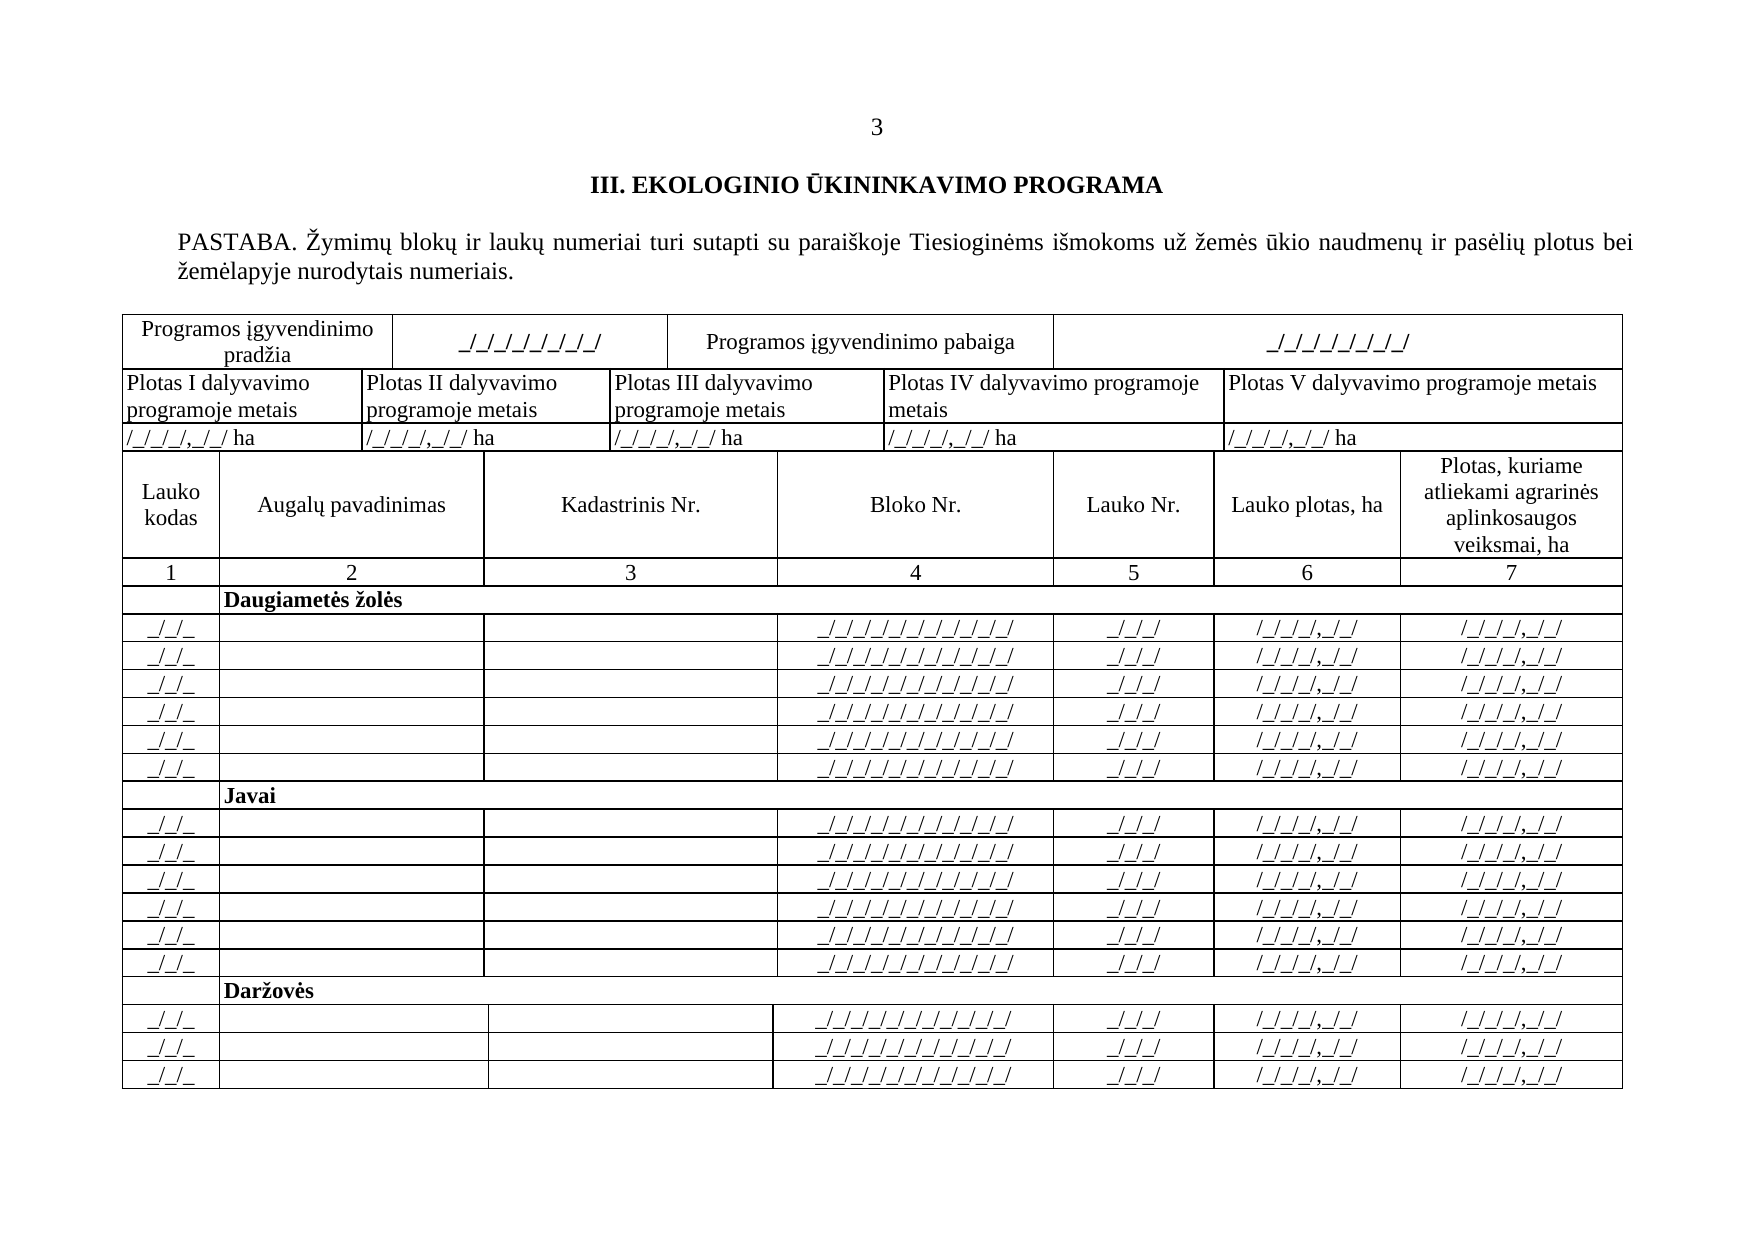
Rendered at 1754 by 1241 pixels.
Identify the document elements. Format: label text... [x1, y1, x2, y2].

table_cell [773, 642, 777, 669]
table_cell [773, 810, 777, 836]
table_cell _/_/_ [215, 1033, 219, 1059]
table_cell _/_/_ [215, 1061, 219, 1087]
table_cell _/_/_ [215, 1005, 219, 1032]
table_cell [773, 670, 777, 697]
table_cell [773, 726, 777, 752]
table_cell Augalų pavadinimas [220, 452, 483, 557]
table_cell _/_/_ [215, 642, 219, 669]
table_cell Kadastrinis Nr. [485, 452, 777, 557]
table_cell Lauko kodas [123, 452, 219, 557]
table_cell [773, 950, 777, 976]
table_cell _/_/_ [215, 698, 219, 724]
table_header _/_/_/_/_/_/_/_/ [1054, 315, 1622, 368]
table_cell [773, 838, 777, 864]
text III. EKOLOGINIO ŪKININKAVIMO PROGRAMA [118, 170, 1635, 199]
table_cell Lauko plotas, ha [1215, 452, 1400, 557]
table_cell 7 [1618, 559, 1622, 585]
table_cell [484, 1033, 488, 1059]
table_cell 5 [1054, 559, 1058, 585]
table_cell [773, 754, 777, 780]
table_cell [773, 922, 777, 948]
table_cell _/_/_ [215, 922, 219, 948]
table_cell [215, 782, 219, 808]
table_cell [773, 698, 777, 724]
table_cell 4 [778, 559, 782, 585]
text PASTABA. Žymimų blokų ir laukų numeriai turi sutapti su paraiškoje Tiesioginėms išmokoms už žemės ūkio naudmenų ir pasėlių plotus bei žemėlapyje nurodytais numeriais. [177, 227, 1635, 285]
table_cell [489, 1061, 493, 1087]
table_cell [484, 1061, 488, 1087]
table_cell _/_/_ [215, 670, 219, 697]
table_cell [489, 1005, 493, 1032]
table_cell _/_/_ [215, 894, 219, 920]
table_cell 5 [1209, 559, 1213, 585]
table_cell [489, 1033, 493, 1059]
table_cell [773, 894, 777, 920]
table_cell 1 [215, 559, 219, 585]
table_cell [773, 866, 777, 892]
table_cell 4 [1049, 559, 1053, 585]
table_cell _/_/_ [215, 810, 219, 836]
table_cell Bloko Nr. [778, 452, 1053, 557]
table_header _/_/_/_/_/_/_/_/ [393, 315, 667, 368]
table_cell Javai [1618, 782, 1622, 808]
table_cell 6 [1396, 559, 1400, 585]
table_cell Lauko Nr. [1054, 452, 1213, 557]
table_cell _/_/_ [215, 754, 219, 780]
table_cell [215, 587, 219, 613]
table_cell Plotas V dalyvavimo programoje metais [1225, 370, 1622, 422]
table_cell [773, 615, 777, 641]
table_cell [215, 977, 219, 1004]
table_cell _/_/_ [215, 866, 219, 892]
table_cell _/_/_ [215, 950, 219, 976]
table_cell [484, 1005, 488, 1032]
table_cell _/_/_ [215, 615, 219, 641]
table_cell _/_/_ [215, 726, 219, 752]
table_cell _/_/_ [215, 838, 219, 864]
table_cell 3 [773, 559, 777, 585]
table_header Programos įgyvendinimo pabaiga [668, 315, 1053, 368]
